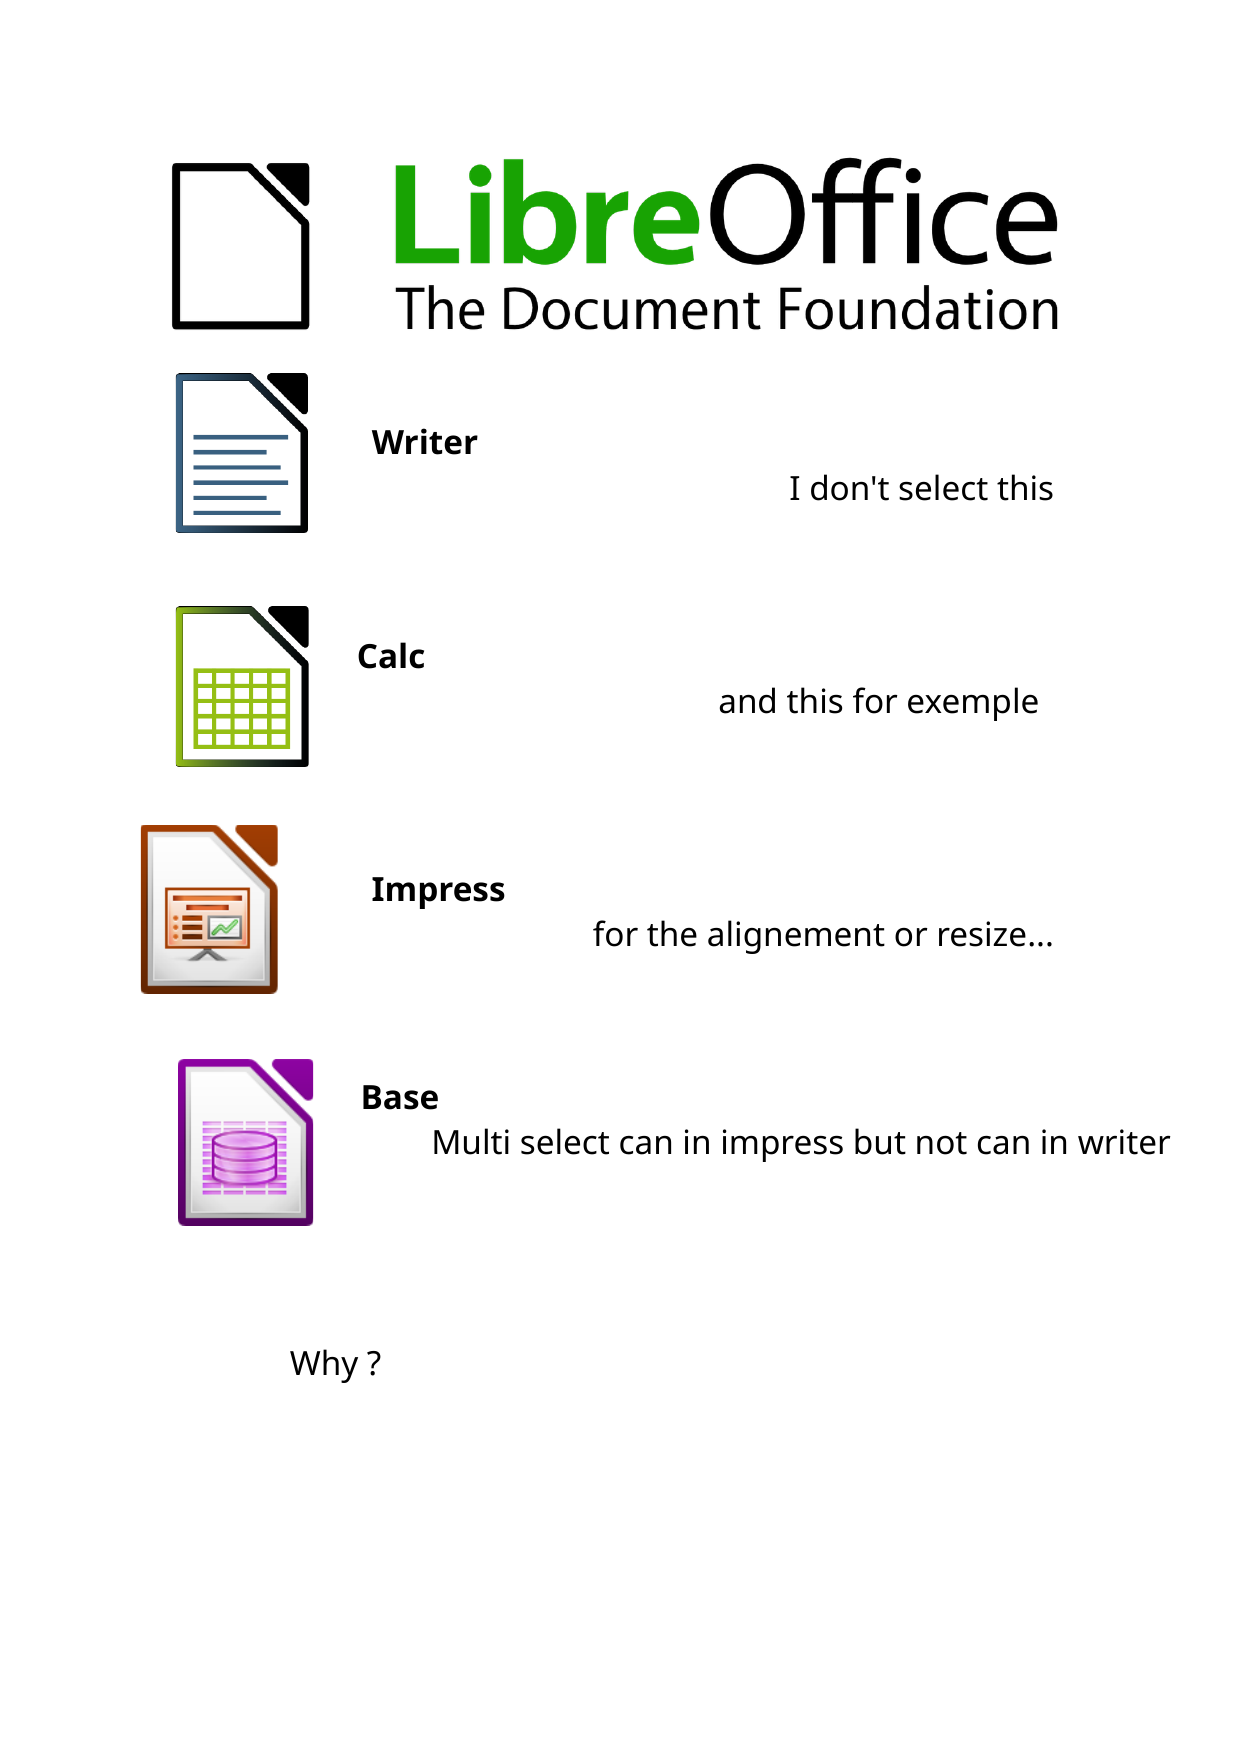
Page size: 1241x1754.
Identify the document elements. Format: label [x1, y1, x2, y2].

picture [118, 118, 1123, 533]
picture [178, 1059, 314, 1226]
picture [140, 825, 278, 994]
picture [175, 606, 309, 767]
